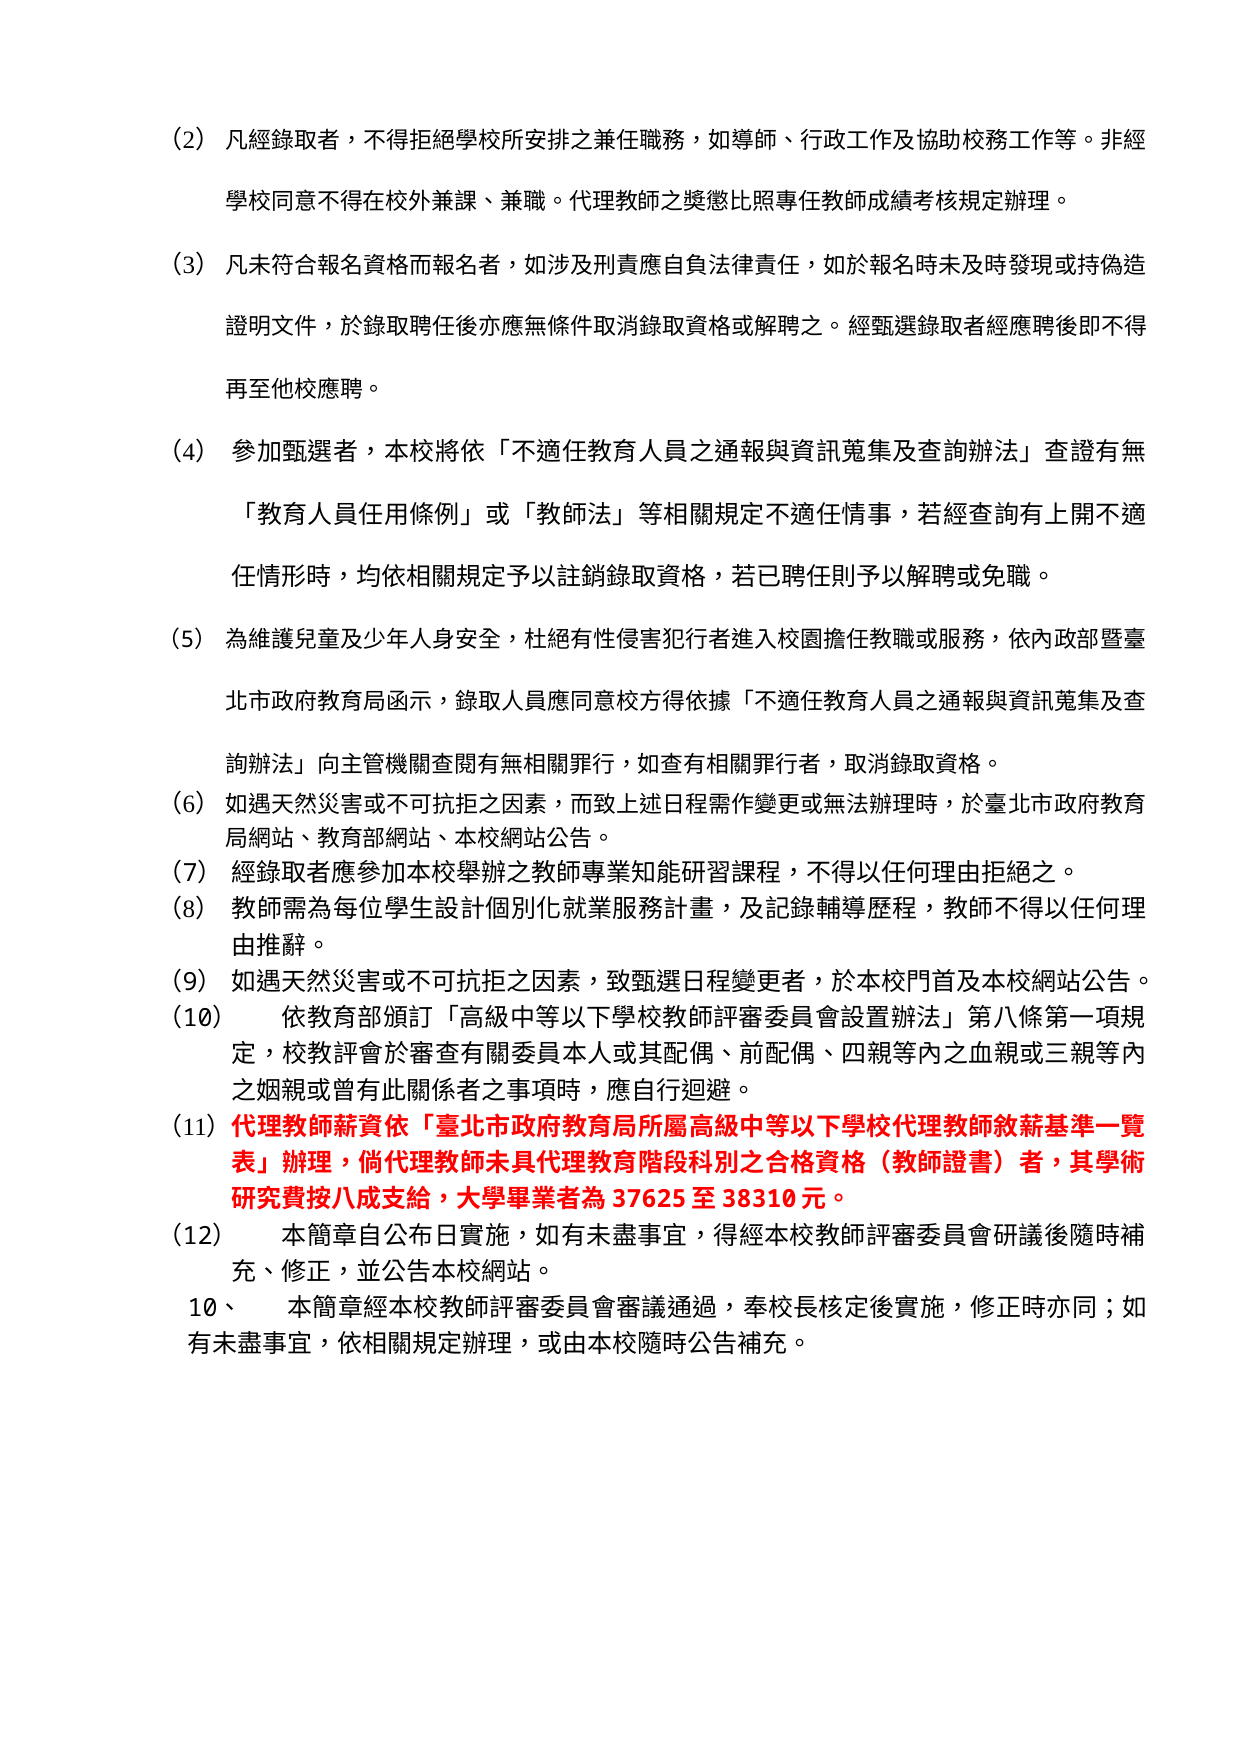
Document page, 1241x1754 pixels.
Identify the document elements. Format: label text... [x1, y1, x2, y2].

list 如遇天然災害或不可抗拒之因素，致甄選日程變更者，於本校門首及本校網站公告。 [157, 961, 1147, 998]
list 依教育部頒訂「高級中等以下學校教師評審委員會設置辦法」第八條第一項規定，校教評會於審查有關委員本人或其配偶、前配偶、四親等內之血親或三親等內之姻親或曾有此關係者之事項時，應自行迴避。 [157, 998, 1147, 1106]
list 凡未符合報名資格而報名者，如涉及刑責應自負法律責任，如於報名時未及時發現或持偽造證明文件，於錄取聘任後亦應無條件取消錄取資格或解聘之。經甄選錄取者經應聘後即不得再至他校應聘。 [157, 221, 1147, 408]
list 經錄取者應參加本校舉辦之教師專業知能研習課程，不得以任何理由拒絕之。 [157, 853, 1147, 889]
list 如遇天然災害或不可抗拒之因素，而致上述日程需作變更或無法辦理時，於臺北市政府教育局網站、教育部網站、本校網站公告。 [157, 783, 1147, 853]
list 參加甄選者，本校將依「不適任教育人員之通報與資訊蒐集及查詢辦法」查證有無「教育人員任用條例」或「教師法」等相關規定不適任情事，若經查詢有上開不適任情形時，均依相關規定予以註銷錄取資格，若已聘任則予以解聘或免職。 [157, 408, 1147, 596]
list 為維護兒童及少年人身安全，杜絕有性侵害犯行者進入校園擔任教職或服務，依內政部暨臺北市政府教育局函示，錄取人員應同意校方得依據「不適任教育人員之通報與資訊蒐集及查詢辦法」向主管機關查閱有無相關罪行，如查有相關罪行者，取消錄取資格。 [157, 596, 1147, 783]
list 代理教師薪資依「臺北市政府教育局所屬高級中等以下學校代理教師敘薪基準一覽表」辦理，倘代理教師未具代理教育階段科別之合格資格（教師證書）者，其學術研究費按八成支給，大學畢業者為37625至38310元。 [157, 1106, 1147, 1215]
list 本簡章經本校教師評審委員會審議通過，奉校長核定後實施，修正時亦同；如有未盡事宜，依相關規定辦理，或由本校隨時公告補充。 [187, 1288, 1147, 1360]
list 凡經錄取者，不得拒絕學校所安排之兼任職務，如導師、行政工作及協助校務工作等。非經學校同意不得在校外兼課、兼職。代理教師之奬懲比照專任教師成績考核規定辦理。 [157, 96, 1147, 221]
list 教師需為每位學生設計個別化就業服務計畫，及記錄輔導歷程，教師不得以任何理由推辭。 [157, 889, 1147, 961]
list 本簡章自公布日實施，如有未盡事宜，得經本校教師評審委員會研議後隨時補充、修正，並公告本校網站。 [157, 1215, 1147, 1288]
